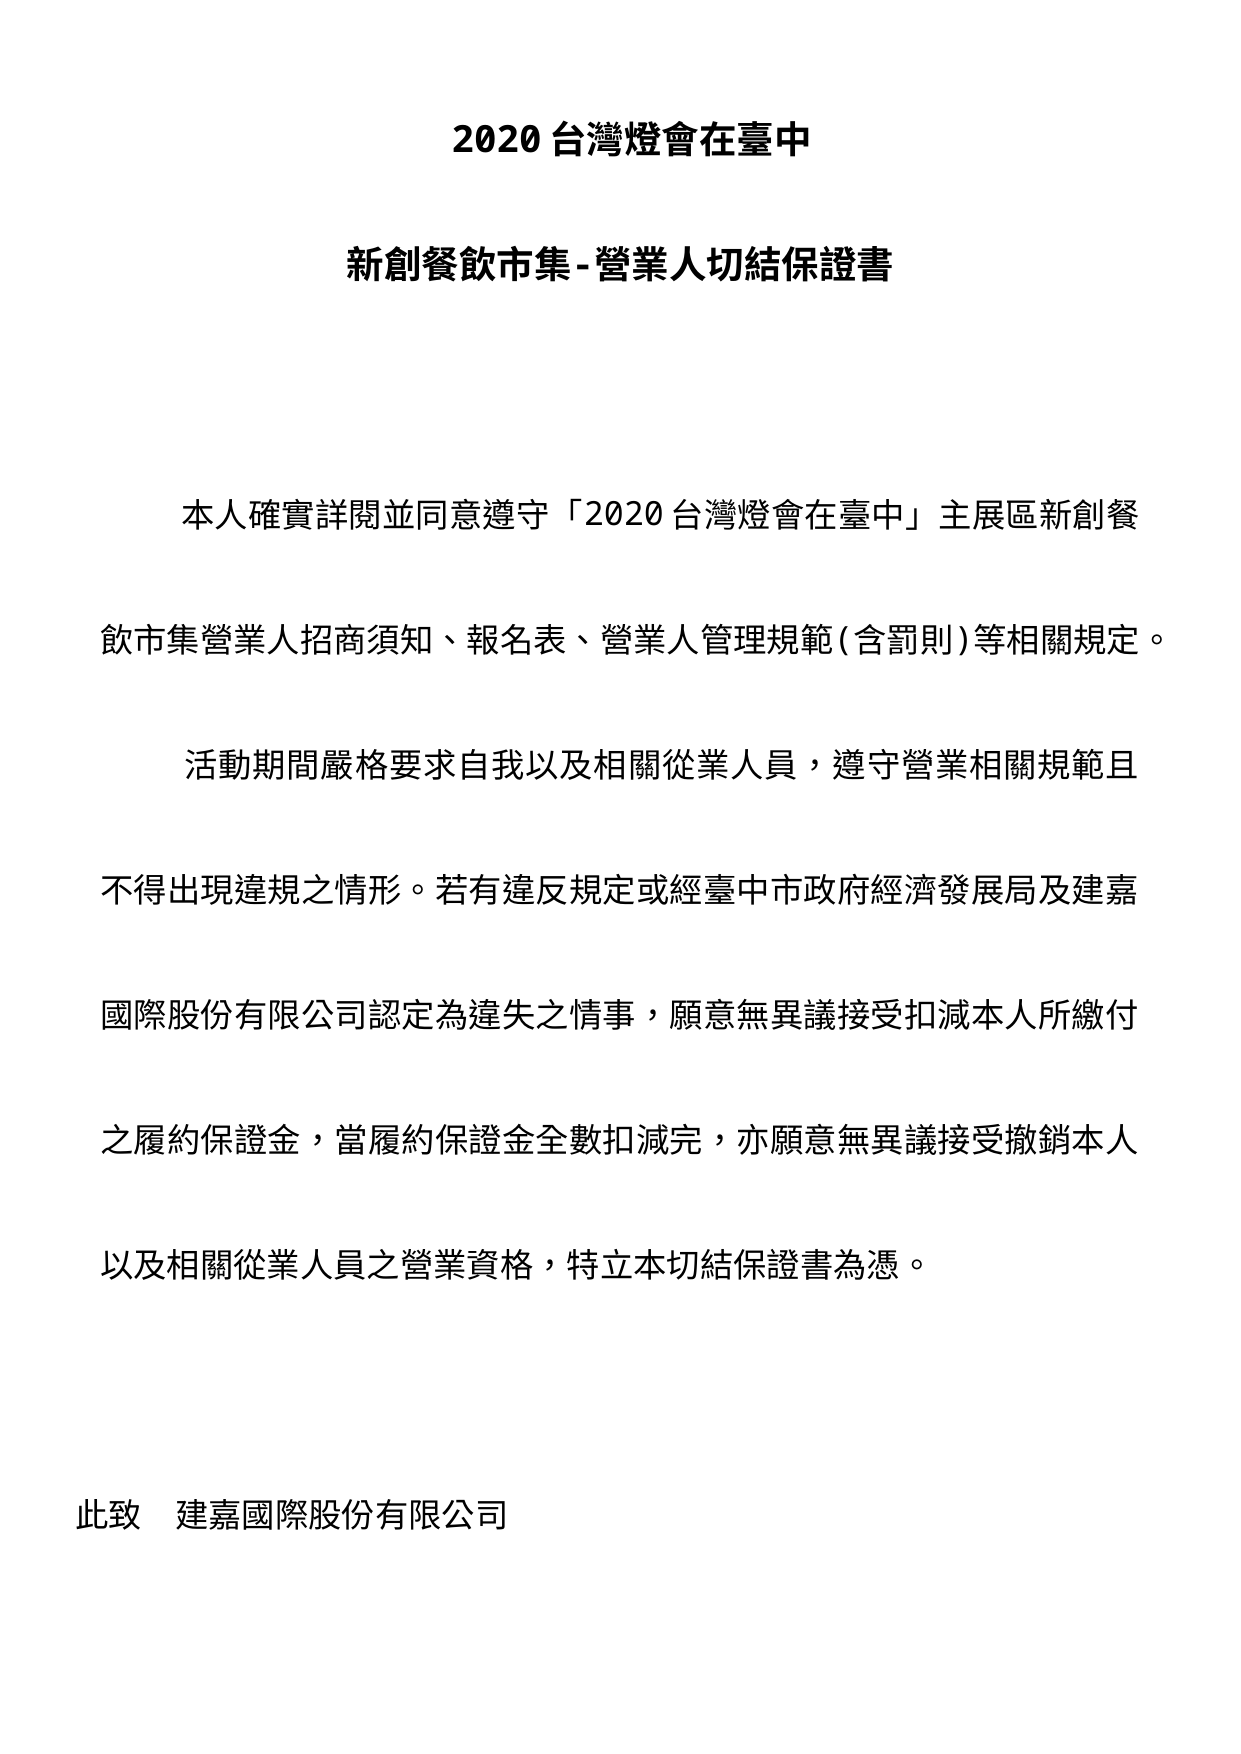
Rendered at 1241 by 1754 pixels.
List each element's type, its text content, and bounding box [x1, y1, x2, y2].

text 本人確實詳閱並同意遵守「2020台灣燈會在臺中」主展區新創餐飲市集營業人招商須知、報名表、營業人管理規範(含罰則)等相關規定。 [100, 471, 1140, 658]
text 此致 建嘉國際股份有限公司 [75, 1471, 1165, 1533]
text 活動期間嚴格要求自我以及相關從業人員，遵守營業相關規範且不得出現違規之情形。若有違反規定或經臺中市政府經濟發展局及建嘉國際股份有限公司認定為違失之情事，願意無異議接受扣減本人所繳付之履約保證金，當履約保證金全數扣減完，亦願意無異議接受撤銷本人以及相關從業人員之營業資格，特立本切結保證書為憑。 [100, 721, 1140, 1283]
text 2020台灣燈會在臺中 [75, 96, 1165, 158]
text 新創餐飲市集-營業人切結保證書 [75, 221, 1165, 283]
